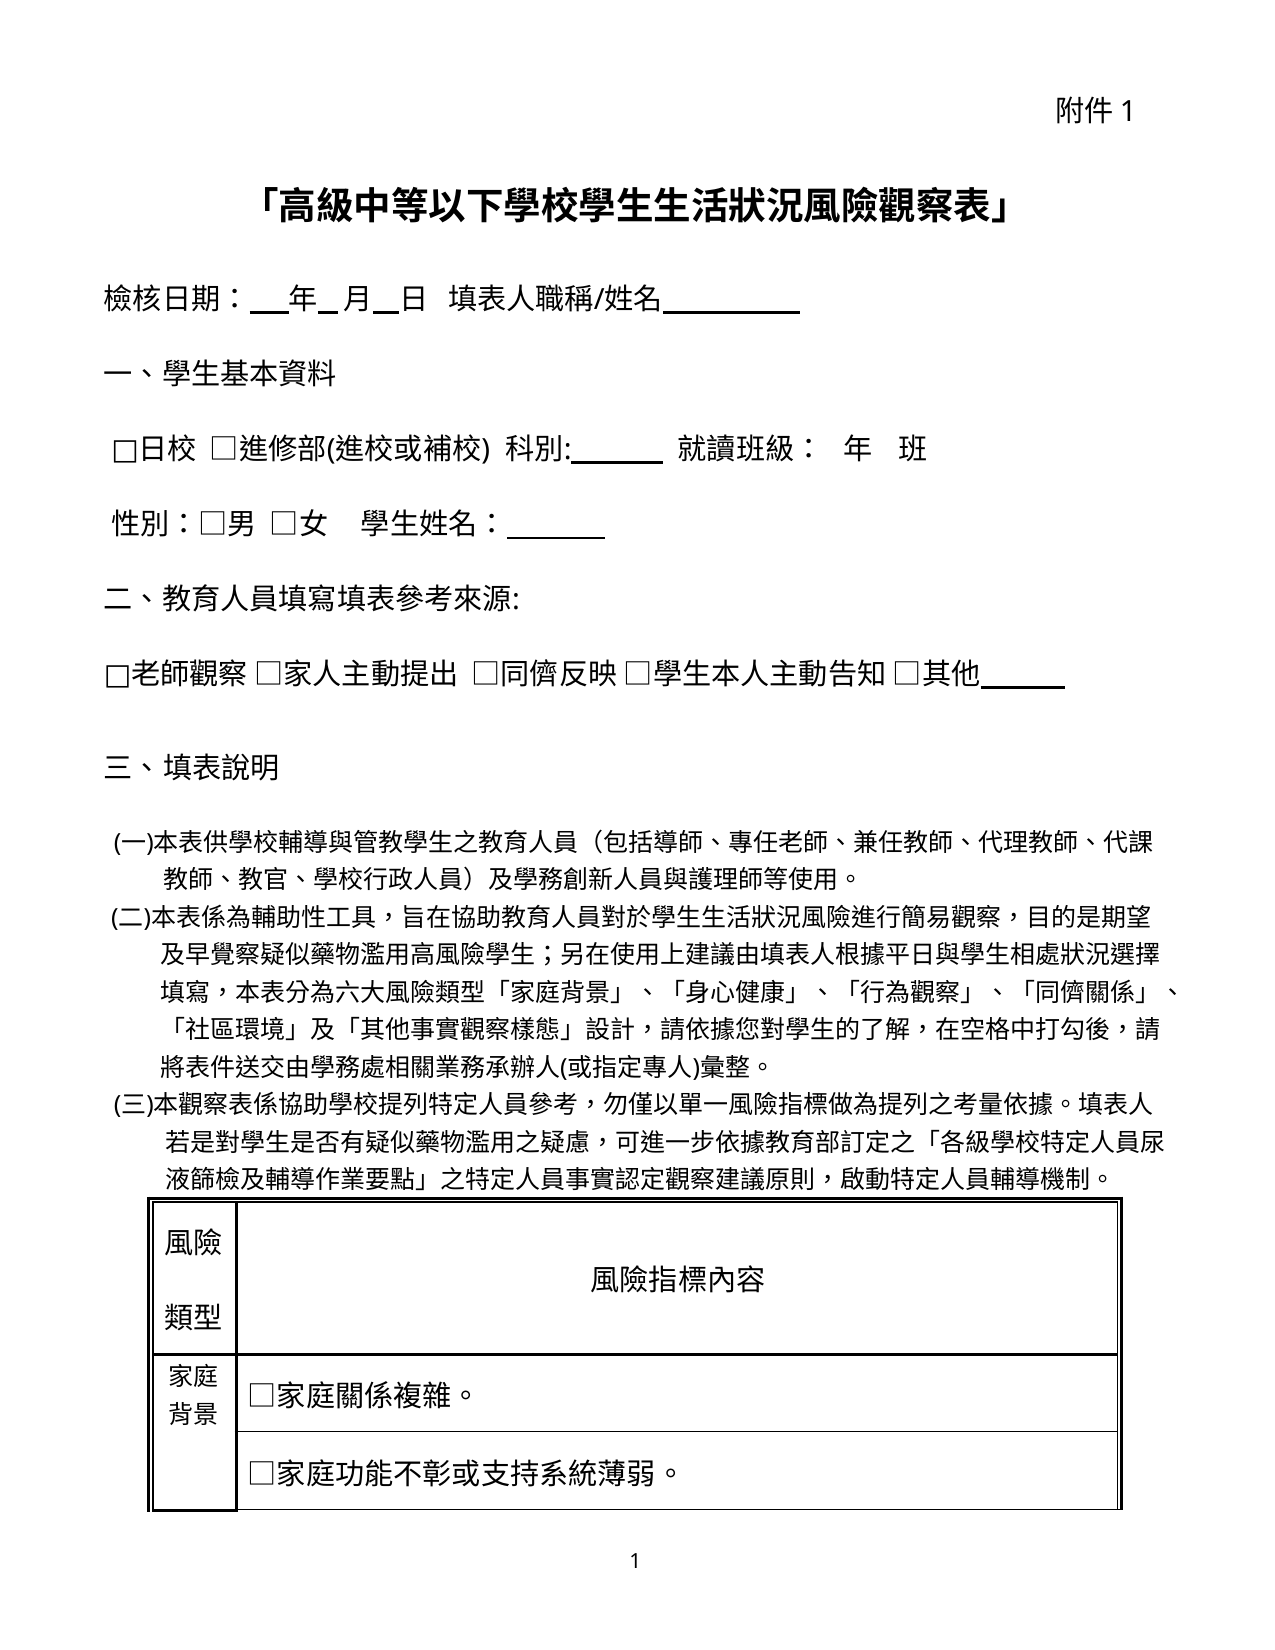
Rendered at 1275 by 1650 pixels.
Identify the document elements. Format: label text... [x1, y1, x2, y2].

text (二)本表係為輔助性工具，旨在協助教育人員對於學生生活狀況風險進行簡易觀察，目的是期望及早覺察疑似藥物濫用高風險學生；另在使用上建議由填表人根據平日與學生相處狀況選擇填寫，本表分為六大風險類型「家庭背景」、「身心健康」、「行為觀察」、「同儕關係」、「社區環境」及「其他事實觀察樣態」設計，請依據您對學生的了解，在空格中打勾後，請將表件送交由學務處相關業務承辦人(或指定專人)彙整。 [111, 897, 1167, 1084]
text (一)本表供學校輔導與管教學生之教育人員（包括導師、專任老師、兼任教師、代理教師、代課教師、教官、學校行政人員）及學務創新人員與護理師等使用。 [113, 822, 1167, 897]
text 一、學生基本資料 [103, 334, 1167, 409]
text □老師觀察 □家人主動提出 □同儕反映 □學生本人主動告知 □其他 [103, 634, 1167, 709]
text □日校 □進修部(進校或補校) 科別: 就讀班級： 年 班 [103, 409, 1167, 484]
text 檢核日期： 年 月 日 填表人職稱/姓名 [103, 259, 1167, 334]
table_header 風險 類型 [154, 1203, 235, 1353]
table_cell □家庭關係複雜。 [238, 1356, 1117, 1431]
text 「高級中等以下學校學生生活狀況風險觀察表」 [103, 165, 1167, 240]
text 附件1 [103, 72, 1136, 147]
text 二、教育人員填寫填表參考來源: [103, 559, 1167, 634]
table_header 風險指標內容 [238, 1203, 1117, 1353]
table_cell 家庭 背景 [154, 1356, 235, 1509]
list 填表說明 [103, 728, 1167, 803]
text (三)本觀察表係協助學校提列特定人員參考，勿僅以單一風險指標做為提列之考量依據。填表人若是對學生是否有疑似藥物濫用之疑慮，可進一步依據教育部訂定之「各級學校特定人員尿液篩檢及輔導作業要點」之特定人員事實認定觀察建議原則，啟動特定人員輔導機制。 [113, 1084, 1167, 1197]
table_cell □家庭功能不彰或支持系統薄弱。 [238, 1432, 1117, 1509]
text 性別：□男 □女 學生姓名： [103, 484, 1167, 559]
